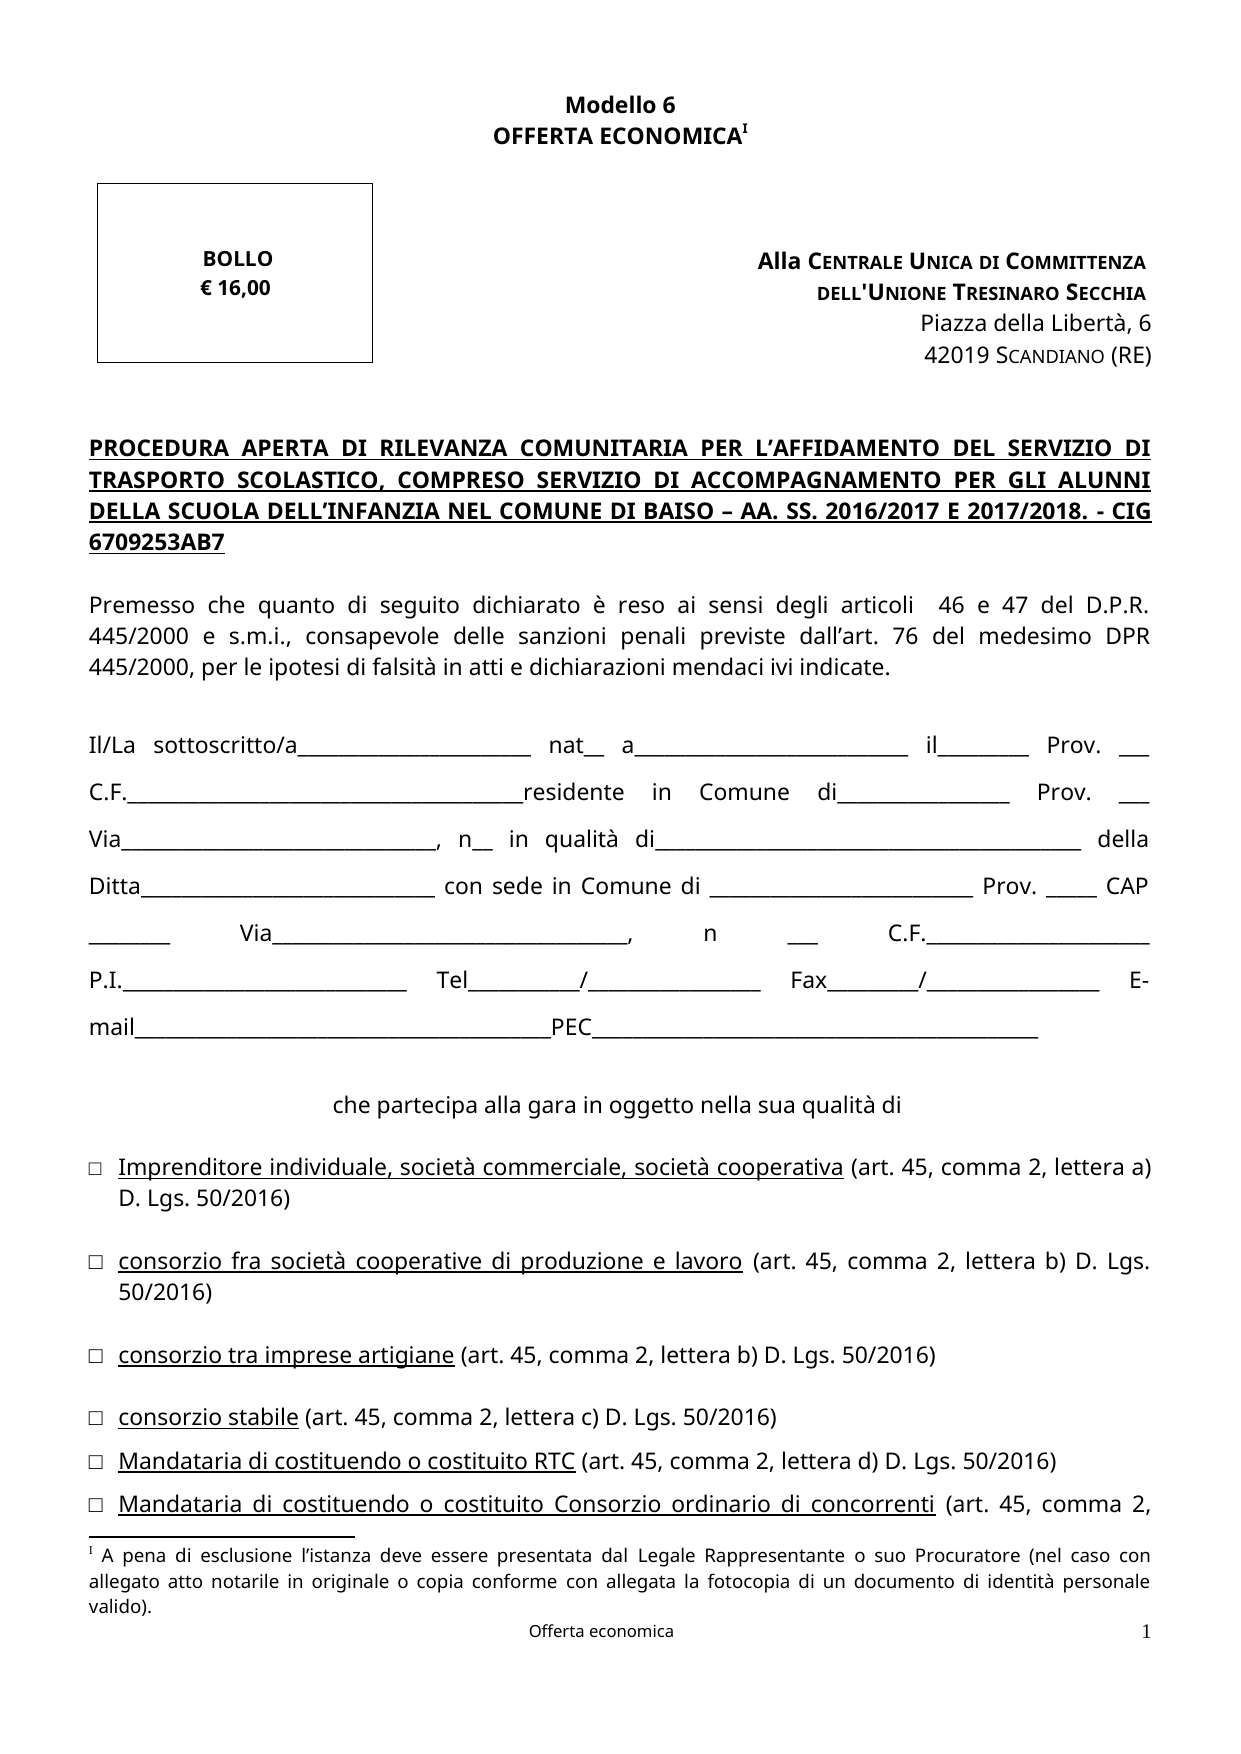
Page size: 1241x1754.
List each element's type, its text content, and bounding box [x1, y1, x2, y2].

text dell'Unione Tresinaro Secchia [472, 276, 1146, 307]
list consorzio stabile (art. 45, comma 2, lettera c) D. Lgs. 50/2016) [89, 1401, 1152, 1433]
list Mandataria di costituendo o costituito Consorzio ordinario di concorrenti (art. 45, comma 2, [89, 1488, 1152, 1519]
text Modello 6 [89, 89, 1152, 120]
text 6709253AB7 [89, 523, 1152, 557]
text PROCEDURA APERTA DI RILEVANZA COMUNITARIA PER L’AFFIDAMENTO DEL SERVIZIO DI TRASPORTO SCOLASTICO, COMPRESO SERVIZIO DI ACCOMPAGNAMENTO PER GLI ALUNNI DELLA SCUOLA DELL’INFANZIA NEL COMUNE DI BAISO – AA. SS. 2016/2017 E 2017/2018. - CIG [89, 432, 1152, 521]
list consorzio tra imprese artigiane (art. 45, comma 2, lettera b) D. Lgs. 50/2016) [89, 1339, 1152, 1370]
list consorzio fra società cooperative di produzione e lavoro (art. 45, comma 2, lettera b) D. Lgs. 50/2016) [89, 1245, 1152, 1307]
text Premesso che quanto di seguito dichiarato è reso ai sensi degli articoli 46 e 47 del D.P.R. 445/2000 e s.m.i., consapevole delle sanzioni penali previste dall’art. 76 del medesimo DPR 445/2000, per le ipotesi di falsità in atti e dichiarazioni mendaci ivi indicate. [89, 589, 1152, 682]
list Imprenditore individuale, società commerciale, società cooperativa (art. 45, comma 2, lettera a) D. Lgs. 50/2016) [89, 1151, 1152, 1214]
text che partecipa alla gara in oggetto nella sua qualità di [89, 1089, 1152, 1120]
text A pena di esclusione l’istanza deve essere presentata dal Legale Rappresentante o suo Procuratore (nel caso con allegato atto notarile in originale o copia conforme con allegata la fotocopia di un documento di identità personale valido). [89, 1543, 1152, 1619]
text OFFERTA ECONOMICA [89, 120, 1152, 151]
text Alla Centrale Unica di Committenza [373, 245, 1146, 276]
text Il/La sottoscritto/a_______________________ nat__ a___________________________ il_________ Prov. ___ C.F._______________________________________residente in Comune di_________________ Prov. ___ Via_______________________________, n__ in qualità di__________________________________________ della Ditta_____________________________ con sede in Comune di __________________________ Prov. _____ CAP ________ Via___________________________________, n ___ C.F.______________________ P.I.____________________________ Tel___________/_________________ Fax_________/_________________ E-mail_________________________________________PEC____________________________________________ [89, 729, 1152, 1042]
text Piazza della Libertà, 6 [620, 307, 1152, 339]
table_header BOLLO € 16,00 [98, 184, 372, 362]
list Mandataria di costituendo o costituito RTC (art. 45, comma 2, lettera d) D. Lgs. 50/2016) [89, 1444, 1152, 1476]
text 42019 Scandiano (RE) [89, 339, 1152, 370]
